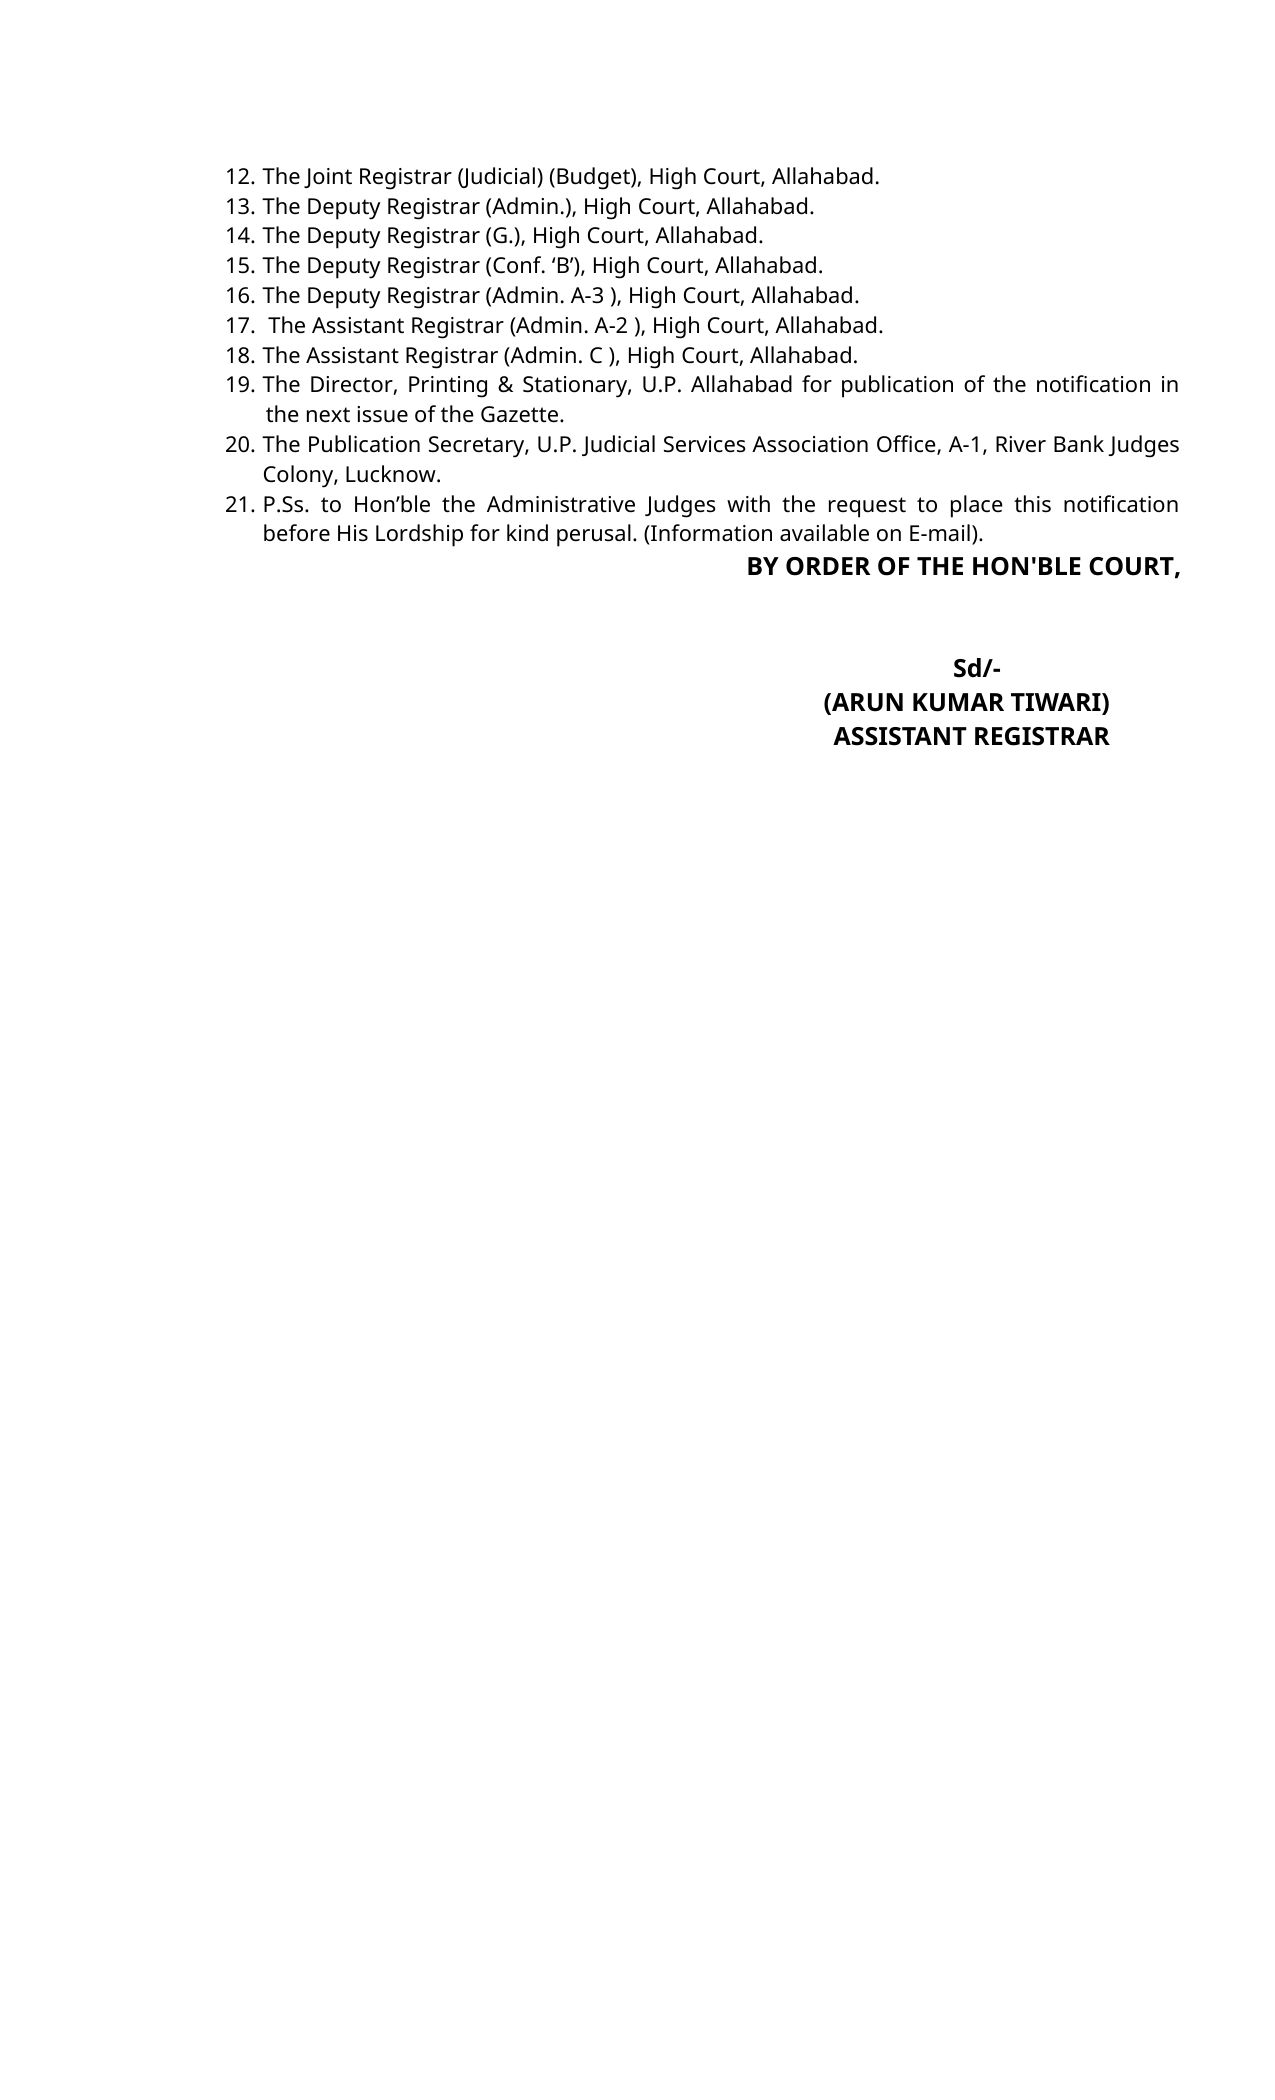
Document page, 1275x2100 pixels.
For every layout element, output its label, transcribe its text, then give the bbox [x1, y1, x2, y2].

list The Deputy Registrar (G.), High Court, Allahabad. [225, 221, 1181, 250]
list The Deputy Registrar (Admin.), High Court, Allahabad. [225, 191, 1181, 221]
list P.Ss. to Hon’ble the Administrative Judges with the request to place this notification before His Lordship for kind perusal. (Information available on E-mail). [225, 489, 1181, 548]
list The Director, Printing & Stationary, U.P. Allahabad for publication of the notification in the next issue of the Gazette. [225, 369, 1181, 429]
list The Assistant Registrar (Admin. C ), High Court, Allahabad. [225, 340, 1181, 369]
text ASSISTANT REGISTRAR [562, 718, 1181, 753]
text Sd/- (ARUN KUMAR TIWARI) [562, 650, 1181, 718]
list The Publication Secretary, U.P. Judicial Services Association Office, A-1, River Bank Judges Colony, Lucknow. [225, 429, 1181, 489]
list The Deputy Registrar (Conf. ‘B’), High Court, Allahabad. [225, 250, 1181, 280]
text BY ORDER OF THE HON'BLE COURT, [187, 548, 1181, 582]
list The Joint Registrar (Judicial) (Budget), High Court, Allahabad. [225, 161, 1181, 191]
list The Deputy Registrar (Admin. A-3 ), High Court, Allahabad. [225, 280, 1181, 310]
list The Assistant Registrar (Admin. A-2 ), High Court, Allahabad. [225, 310, 1181, 340]
